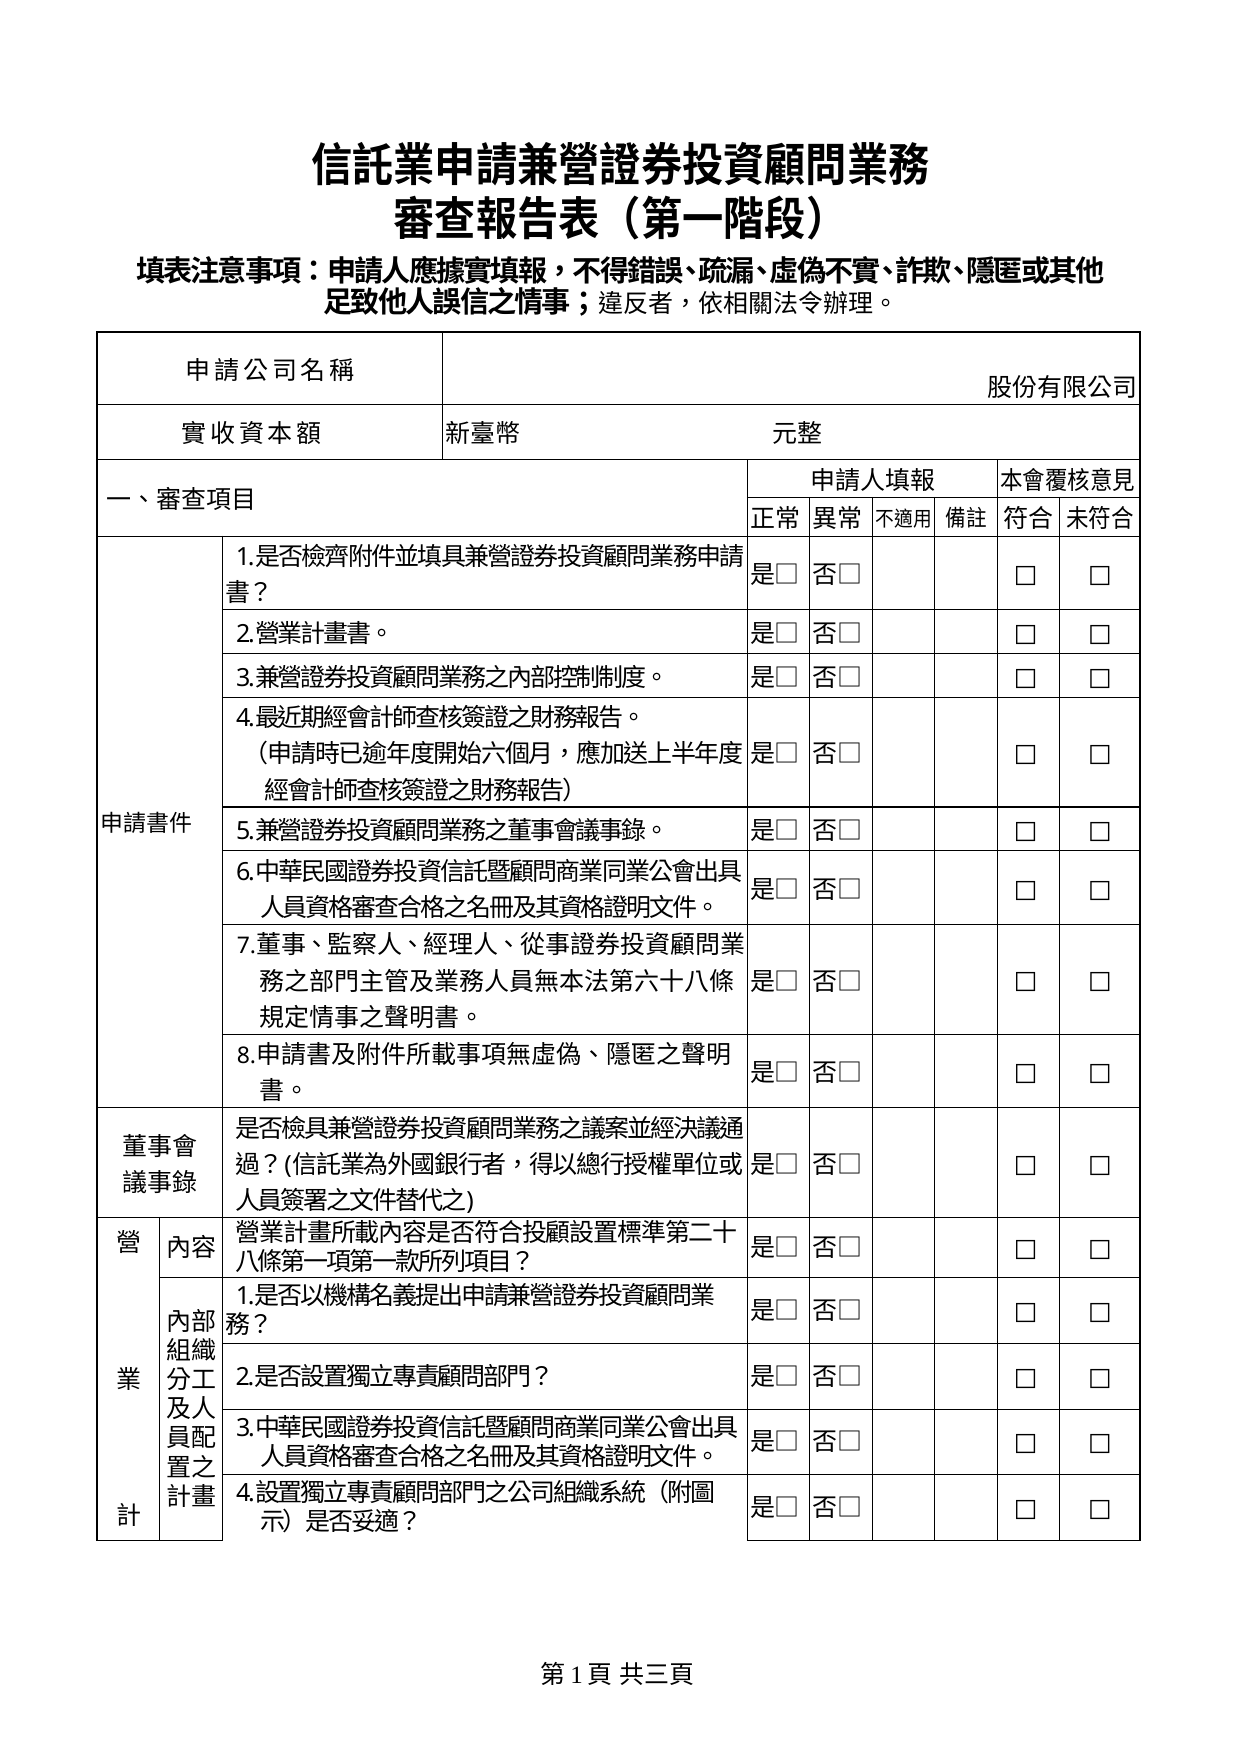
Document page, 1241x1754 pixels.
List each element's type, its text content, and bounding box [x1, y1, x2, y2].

table_cell [873, 1475, 934, 1540]
table_cell 是否檢具兼營證券投資顧問業務之議案並經決議通過？(信託業為外國銀行者，得以總行授權單位或人員簽署之文件替代之) [223, 1108, 747, 1217]
table_cell 否□ [810, 851, 872, 924]
table_cell □ [1060, 925, 1139, 1033]
table_cell 是□ [748, 1108, 809, 1217]
table_cell 是□ [748, 1278, 809, 1343]
table_cell 是□ [748, 808, 809, 850]
table_cell [873, 1278, 934, 1343]
table_cell □ [1060, 610, 1139, 653]
table_cell □ [998, 1035, 1059, 1107]
table_cell 實收資本額 [98, 405, 442, 459]
table_cell 不適用 [873, 498, 934, 536]
table_cell □ [1060, 1035, 1139, 1107]
table_cell [873, 851, 934, 924]
table_cell 否□ [810, 1344, 872, 1408]
table_cell 一、審查項目 [98, 460, 747, 536]
table_cell 否□ [810, 1410, 872, 1474]
table_cell 2.營業計畫書。 [223, 610, 747, 653]
table_cell □ [1060, 1218, 1139, 1277]
table_cell 6.中華民國證券投資信託暨顧問商業同業公會出具人員資格審查合格之名冊及其資格證明文件。 [223, 851, 747, 924]
table_cell 是□ [748, 698, 809, 806]
table_cell [935, 1410, 997, 1474]
table_cell 是□ [748, 537, 809, 609]
table_cell 1.是否檢齊附件並填具兼營證券投資顧問業務申請書？ [223, 537, 747, 609]
table_cell [935, 1035, 997, 1107]
table_cell [935, 851, 997, 924]
table_cell [873, 698, 934, 806]
table_cell 否□ [810, 1475, 872, 1540]
table_cell [935, 808, 997, 850]
table_cell 異常 [810, 498, 872, 536]
table_cell 否□ [810, 1218, 872, 1277]
table_cell 新臺幣 元整 [443, 405, 1139, 459]
table_cell [935, 654, 997, 697]
table_cell 3.中華民國證券投資信託暨顧問商業同業公會出具人員資格審查合格之名冊及其資格證明文件。 [223, 1410, 747, 1474]
table_cell 否□ [810, 610, 872, 653]
table_cell 未符合 [1060, 498, 1139, 536]
table_cell 4.設置獨立專責顧問部門之公司組織系統（附圖示）是否妥適？ [223, 1475, 747, 1540]
table_cell 是□ [748, 610, 809, 653]
table_header 申請公司名稱 [98, 333, 442, 403]
table_cell 是□ [748, 1475, 809, 1540]
table_cell [873, 1108, 934, 1217]
table_cell 營業計畫所載內容是否符合投顧設置標準第二十八條第一項第一款所列項目？ [223, 1218, 747, 1277]
table_cell 3.兼營證券投資顧問業務之內部控制制度。 [223, 654, 747, 697]
table_cell 否□ [810, 654, 872, 697]
table_cell □ [998, 1475, 1059, 1540]
table_cell 符合 [998, 498, 1059, 536]
table_cell □ [1060, 1344, 1139, 1408]
table_cell [935, 537, 997, 609]
table_cell [873, 1035, 934, 1107]
table_cell [873, 610, 934, 653]
table_cell 申請人填報 [748, 460, 997, 497]
table_cell 4.最近期經會計師查核簽證之財務報告。 （申請時已逾年度開始六個月，應加送上半年度經會計師查核簽證之財務報告） [223, 698, 747, 806]
table_cell □ [1060, 537, 1139, 609]
table_cell □ [998, 851, 1059, 924]
table_cell □ [1060, 1410, 1139, 1474]
table_cell [873, 1218, 934, 1277]
table_cell □ [1060, 1108, 1139, 1217]
table_cell [935, 1344, 997, 1408]
table_cell 否□ [810, 537, 872, 609]
table_cell 是□ [748, 1410, 809, 1474]
table_cell 內容 [160, 1218, 222, 1277]
table_cell [873, 1344, 934, 1408]
table_cell 5.兼營證券投資顧問業務之董事會議事錄。 [223, 808, 747, 850]
table_cell □ [1060, 1278, 1139, 1343]
table_cell □ [998, 537, 1059, 609]
table_cell 營 業 計 畫 書 [98, 1218, 159, 1540]
table_cell 是□ [748, 1344, 809, 1408]
table_cell □ [998, 610, 1059, 653]
table_cell 7.董事、監察人、經理人、從事證券投資顧問業務之部門主管及業務人員無本法第六十八條規定情事之聲明書。 [223, 925, 747, 1033]
table_cell 否□ [810, 1035, 872, 1107]
table_cell 否□ [810, 1278, 872, 1343]
table_cell □ [1060, 698, 1139, 806]
table_cell □ [1060, 1475, 1139, 1540]
table_cell □ [1060, 851, 1139, 924]
table_header 股份有限公司 [443, 333, 1139, 403]
text 填表注意事項：申請人應據實填報，不得錯誤、疏漏、虛偽不實、詐欺、隱匿或其他足致他人誤信之情事；違反者，依相關法令辦理。 [136, 256, 1104, 318]
text 審查報告表（第一階段） [136, 202, 1104, 243]
table_cell 1.是否以機構名義提出申請兼營證券投資顧問業務？ [223, 1278, 747, 1343]
table_cell 是□ [748, 925, 809, 1033]
text 信託業申請兼營證券投資顧問業務 [136, 148, 1104, 189]
table_cell □ [998, 925, 1059, 1033]
table_cell □ [998, 808, 1059, 850]
table_cell 8.申請書及附件所載事項無虛偽、隱匿之聲明書。 [223, 1035, 747, 1107]
table_cell □ [1060, 808, 1139, 850]
table_cell 董事會 議事錄 [98, 1108, 222, 1217]
table_cell □ [998, 1218, 1059, 1277]
table_cell 否□ [810, 925, 872, 1033]
table_cell 是□ [748, 1035, 809, 1107]
table_cell [935, 698, 997, 806]
table_cell 申請書件 [98, 537, 222, 1107]
table_cell [873, 537, 934, 609]
table_cell [873, 1410, 934, 1474]
table_cell □ [1060, 654, 1139, 697]
table_cell [935, 1278, 997, 1343]
table_cell □ [998, 1344, 1059, 1408]
table_cell 否□ [810, 698, 872, 806]
table_cell □ [998, 1108, 1059, 1217]
table_cell [935, 1218, 997, 1277]
table_cell 否□ [810, 1108, 872, 1217]
table_cell [873, 808, 934, 850]
table_cell 內部 組織 分工及人員配置之計畫 [160, 1278, 222, 1540]
table_cell □ [998, 698, 1059, 806]
table_cell [935, 610, 997, 653]
table_cell [935, 925, 997, 1033]
table_cell 正常 [748, 498, 809, 536]
table_cell [935, 1475, 997, 1540]
table_cell □ [998, 1410, 1059, 1474]
table_cell [873, 925, 934, 1033]
table_cell 本會覆核意見 [998, 460, 1139, 497]
table_cell [873, 654, 934, 697]
table_cell 是□ [748, 654, 809, 697]
table_cell □ [998, 1278, 1059, 1343]
table_cell [935, 1108, 997, 1217]
table_cell 2.是否設置獨立專責顧問部門？ [223, 1344, 747, 1408]
table_cell 否□ [810, 808, 872, 850]
table_cell 備註 [935, 498, 997, 536]
table_cell 是□ [748, 851, 809, 924]
table_cell □ [998, 654, 1059, 697]
table_cell 是□ [748, 1218, 809, 1277]
